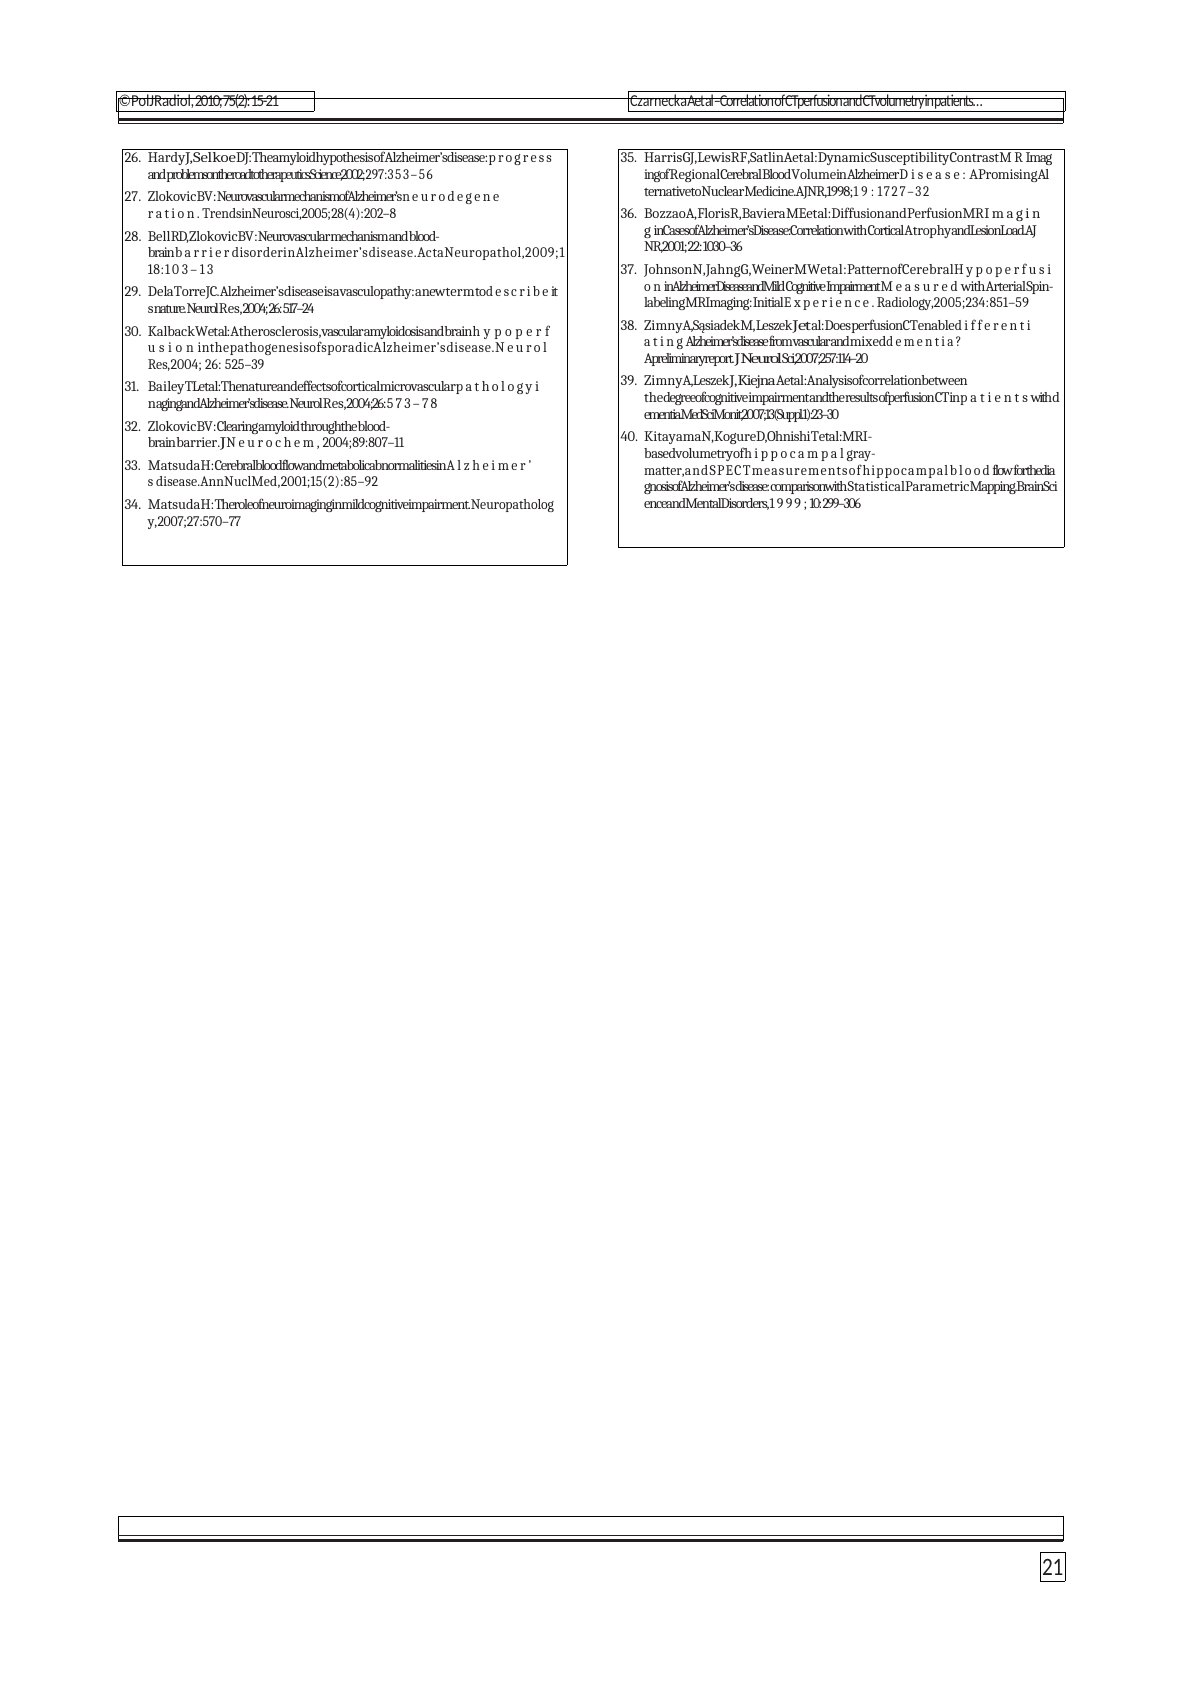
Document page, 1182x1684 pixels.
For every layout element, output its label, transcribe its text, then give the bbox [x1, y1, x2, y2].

list DelaTorreJC.Alzheimer’sdiseaseisavasculopathy:anewtermtodescribeitsnature.NeurolRes,2004;26:517–24 [124, 283, 560, 317]
list KalbackWetal:Atherosclerosis,vascularamyloidosisandbrainhypoperfusioninthepathogenesisofsporadicAlzheimer’sdisease.NeurolRes,2004; 26: 525–39 [124, 323, 550, 373]
list JohnsonN,JahngG,WeinerMWetal:PatternofCerebralHypoperfusioninAlzheimerDiseaseandMildCognitiveImpairmentMeasuredwithArterialSpin-labelingMRImaging:InitialExperience.Radiology,2005;234:851–59 [620, 261, 1058, 311]
list MatsudaH:CerebralbloodflowandmetabolicabnormalitiesinAlzheimer’sdisease.AnnNuclMed,2001;15(2):85–92 [124, 457, 532, 490]
text thedegreeofcognitiveimpairmentandtheresultsofperfusionCTinpatientswithdementia.MedSciMonit,2007;13(Suppl.1):23–30 [644, 389, 1062, 423]
list ZimnyA,SąsiadekM,LeszekJetal:DoesperfusionCTenabledifferentiatingAlzheimer’sdiseasefromvascularandmixeddementia?Apreliminaryreport.JNeurolSci,2007;257:114–20 [620, 317, 1033, 367]
text 21 [1042, 1553, 1065, 1581]
list ZimnyA,LeszekJ,KiejnaAetal:Analysisofcorrelationbetween [620, 372, 1064, 389]
list ZlokovicBV:NeurovascularmechanismofAlzheimer’sneurodegeneration.TrendsinNeurosci,2005;28(4):202–8 [124, 188, 501, 222]
text CzarneckaAetal–CorrelationofCTperfusionandCTvolumetryinpatients… [630, 92, 1065, 111]
list ZlokovicBV:Clearingamyloidthroughtheblood-brainbarrier.JNeurochem,2004;89:807–11 [124, 418, 535, 451]
list HardyJ,SelkoeDJ:TheamyloidhypothesisofAlzheimer’sdisease:progressandproblemsontheroadtotherapeutics.Science,2002;297:353–56 [124, 150, 555, 183]
list BozzaoA,FlorisR,BavieraMEetal:DiffusionandPerfusionMRImaginginCasesofAlzheimer’sDisease:CorrelationwithCorticalAtrophyandLesionLoad.AJNR,2001;22:1030–36 [620, 205, 1044, 255]
list HarrisGJ,LewisRF,SatlinAetal:DynamicSusceptibilityContrastMRImagingofRegionalCerebralBloodVolumeinAlzheimerDisease:APromisingAlternativetoNuclearMedicine.AJNR,1998;19:1727–32 [620, 150, 1052, 199]
list BellRD,ZlokovicBV:Neurovascularmechanismandblood-brainbarrierdisorderinAlzheimer’sdisease.ActaNeuropathol,2009;118:103–13 [124, 228, 565, 278]
list KitayamaN,KogureD,OhnishiTetal:MRI-basedvolumetryofhippocampalgray-matter,andSPECTmeasurementsofhippocampalbloodflowforthediagnosisofAlzheimer’sdisease:comparisonwithStatisticalParametricMapping.BrainScienceandMentalDisorders,1999;10:299–306 [620, 428, 1059, 512]
text ©PolJRadiol,2010;75(2):15-21 [119, 99, 314, 111]
list MatsudaH:Theroleofneuroimaginginmildcognitiveimpairment.Neuropathology,2007;27:570–77 [124, 496, 558, 529]
text ©PolJRadiol,2010;75(2):15-21 [118, 92, 314, 98]
list BaileyTLetal:ThenatureandeffectsofcorticalmicrovascularpathologyinagingandAlzheimer’sdisease.NeurolRes,2004;26:573–78 [124, 378, 543, 412]
